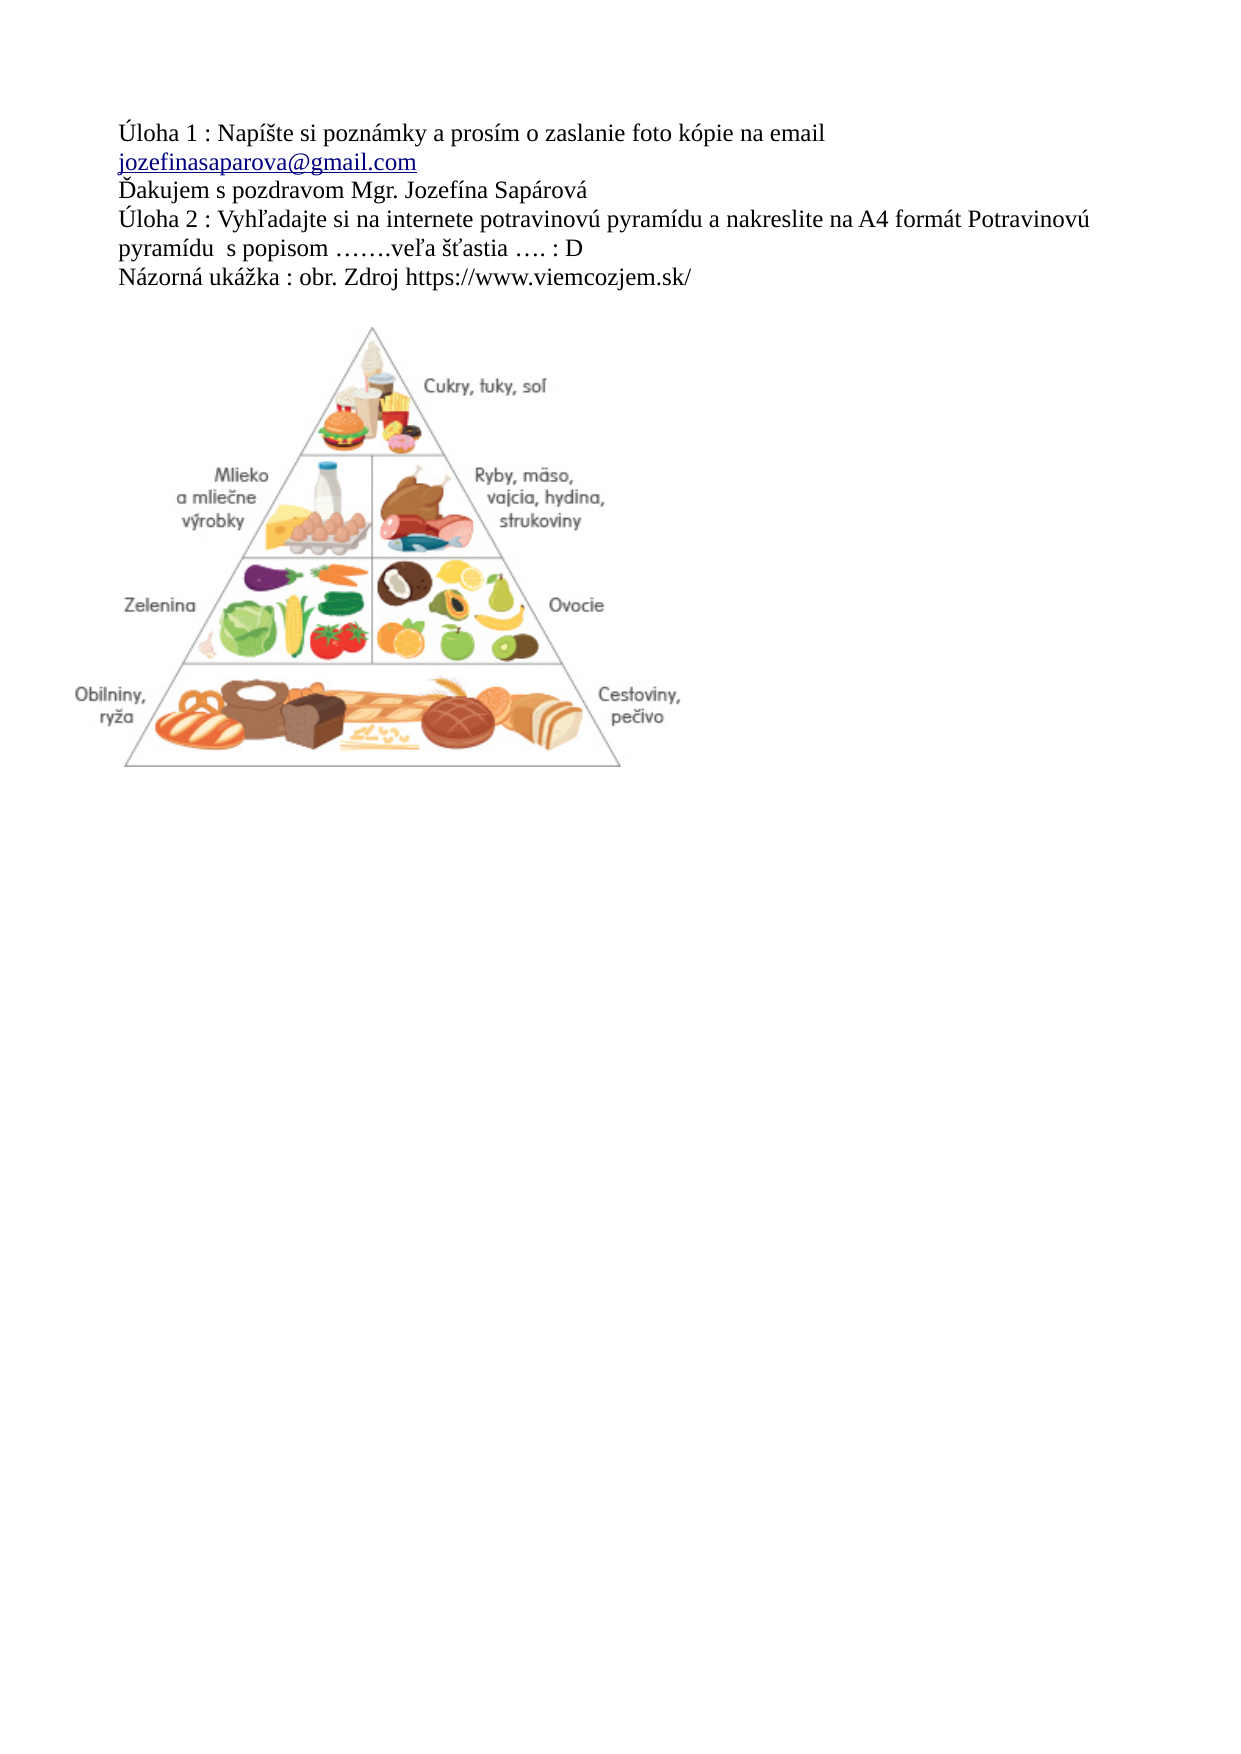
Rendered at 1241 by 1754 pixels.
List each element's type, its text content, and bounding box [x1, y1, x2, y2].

text Úloha 1 : Napíšte si poznámky a prosím o zaslanie foto kópie na email jozefinasaparova@gmail.com [118, 118, 1122, 176]
text Ďakujem s pozdravom Mgr. Jozefína Sapárová [118, 176, 1122, 204]
text Úloha 2 : Vyhľadajte si na internete potravinovú pyramídu a nakreslite na A4 formát Potravinovú pyramídu s popisom …….veľa šťastia …. : D [118, 204, 1122, 262]
picture [68, 327, 694, 767]
text Názorná ukážka : obr. Zdroj https://www.viemcozjem.sk/ [118, 262, 1122, 291]
